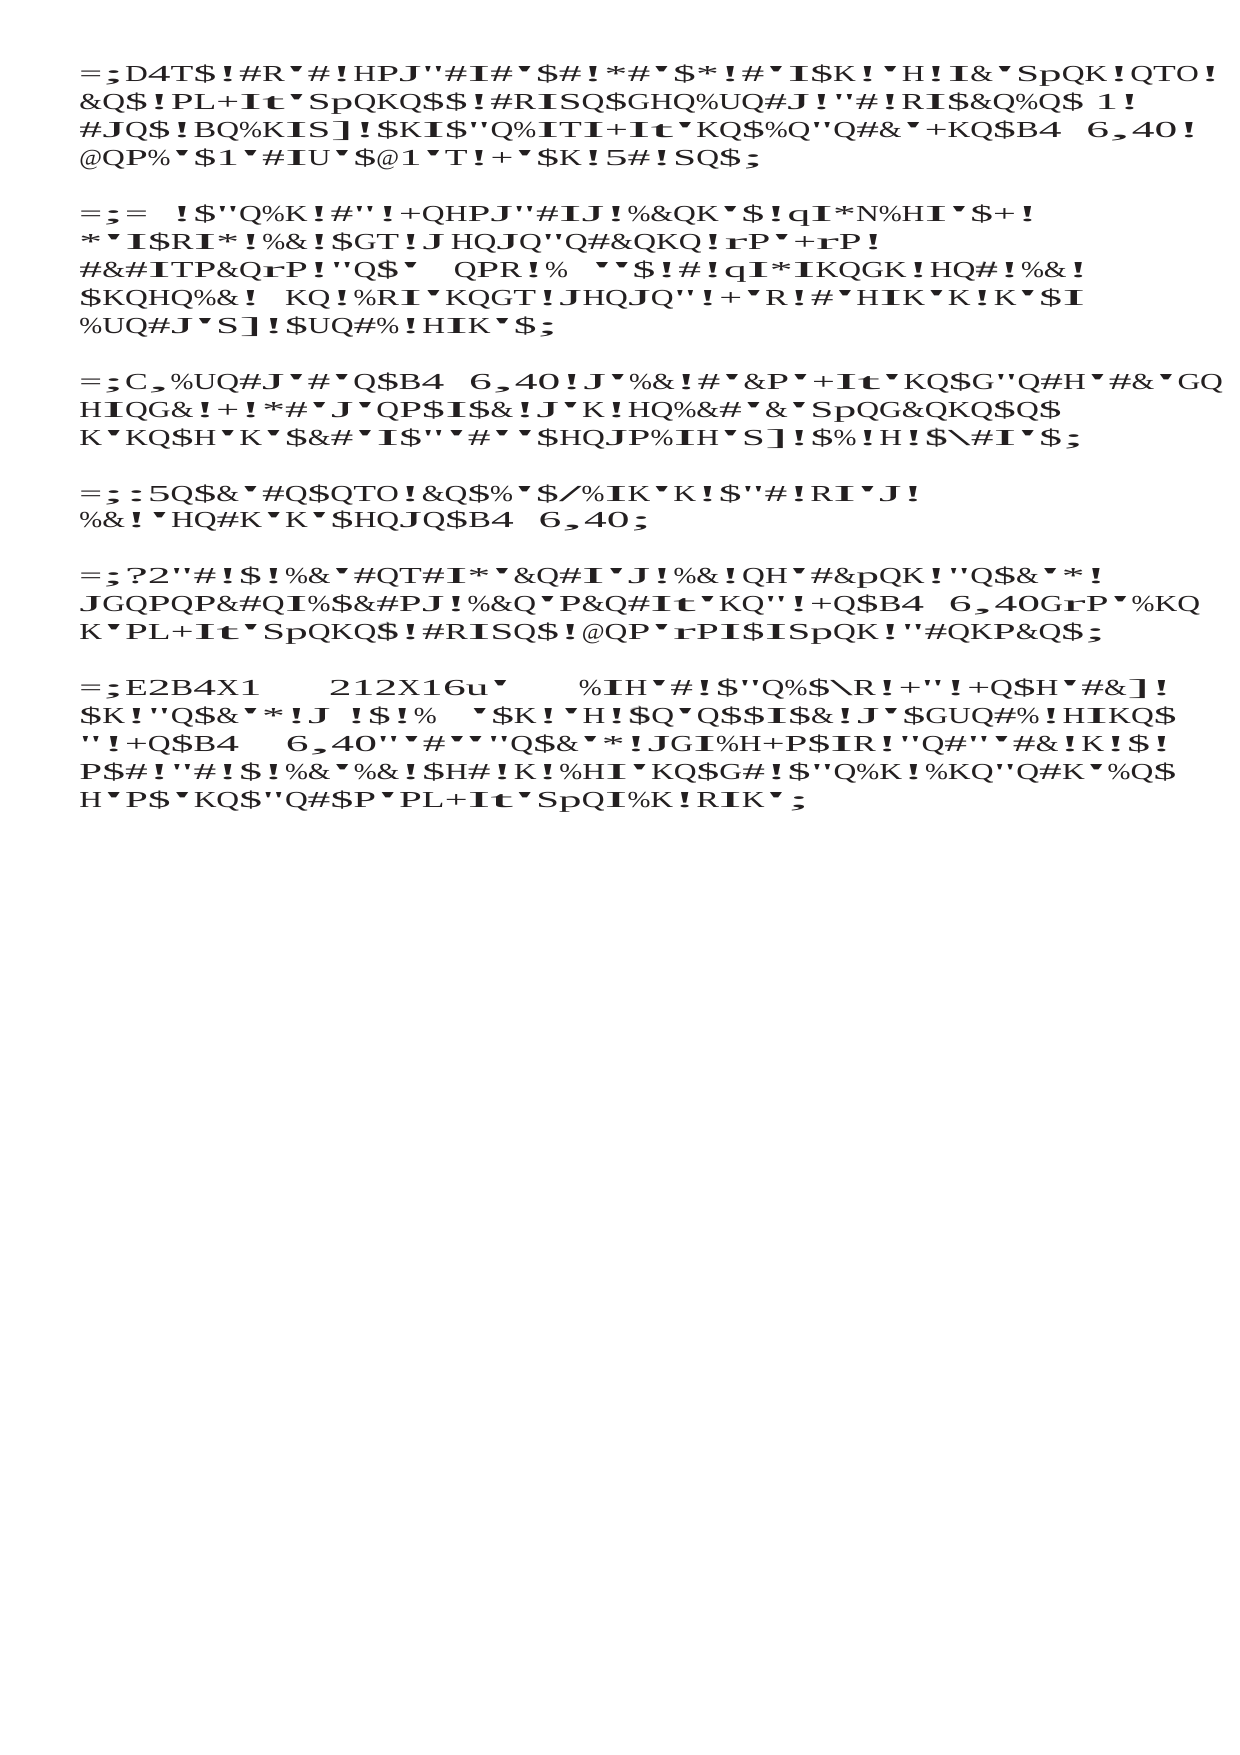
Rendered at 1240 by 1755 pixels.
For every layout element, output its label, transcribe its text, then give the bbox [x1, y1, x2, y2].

text =;:5Q$&'#Q$QTO!&Q$%'$/%IK'K!$"#!RI'J!%&!'HQ#K'K'$HQJQ$B4 6,40; [79, 479, 1239, 532]
text =;E2B4X1 212X16u' %IH'#!$"Q%$\R!+"!+Q$H'#&]!$K!"Q$&'*!J !$!% '$K!'H!$Q'Q$$I$&!J'$GUQ#%!HIKQ$ "!+Q$B4 6,40"'#''"Q$&'*!JGI%H+P$IR!"Q#"'#&!K!$!P$#!"#!$!%&'%&!$H#!K!%HI'KQ$G#!$"Q%K!%KQ"Q#K'%Q$ H'P$'KQ$"Q#$P'PL+It'SpQI%K!RIK'; [79, 674, 1176, 812]
text =;D4T$!#R'#!HPJ"#I#'$#!*#'$*!#'I$K!'H!I&'SpQK!QTO!&Q$!PL+It'SpQKQ$$!#RISQ$GHQ%UQ#J!"#!RI$&Q%Q$ 1!#JQ$!BQ%KIS]!$KI$"Q%ITI+It'KQ$%Q"Q#&'+KQ$B4 6,40!@QP%'$1'#IU'$@1'T!+'$K!5#!SQ$; [79, 60, 1239, 171]
text =;= !$"Q%K!#"!+QHPJ"#IJ!%&QK'$!qI*N%HI'$+!*'I$RI*!%&!$GT!J HQJQ"Q#&QKQ!rP'+rP!#&#ITP&QrP!"Q$' QPR!% ''$!#!qI*IKQGK!HQ#!%&!$KQHQ%&! KQ!%RI'KQGT!JHQJQ"!+'R!#'HIK'K!K'$I%UQ#J'S]!$UQ#%!HIK'$; [79, 200, 1177, 338]
text =;?2"#!$!%&'#QT#I*'&Q#I'J!%&!QH'#&pQK!"Q$&'*!JGQPQP&#QI%$&#PJ!%&Q'P&Q#It'KQ"!+Q$B4 6,40GrP'%KQ K'PL+It'SpQKQ$!#RISQ$!@QP'rPI$ISpQK!"#QKP&Q$; [79, 562, 1239, 644]
text =;C,%UQ#J'#'Q$B4 6,40!J'%&!#'&P'+It'KQ$G"Q#H'#&'GQ HIQG&!+!*#'J'QP$I$&!J'K!HQ%&#'&'SpQG&QKQ$Q$ K'KQ$H'K'$&#'I$"'#''$HQJP%IH'S]!$%!H!$\#I'$; [79, 368, 1239, 450]
